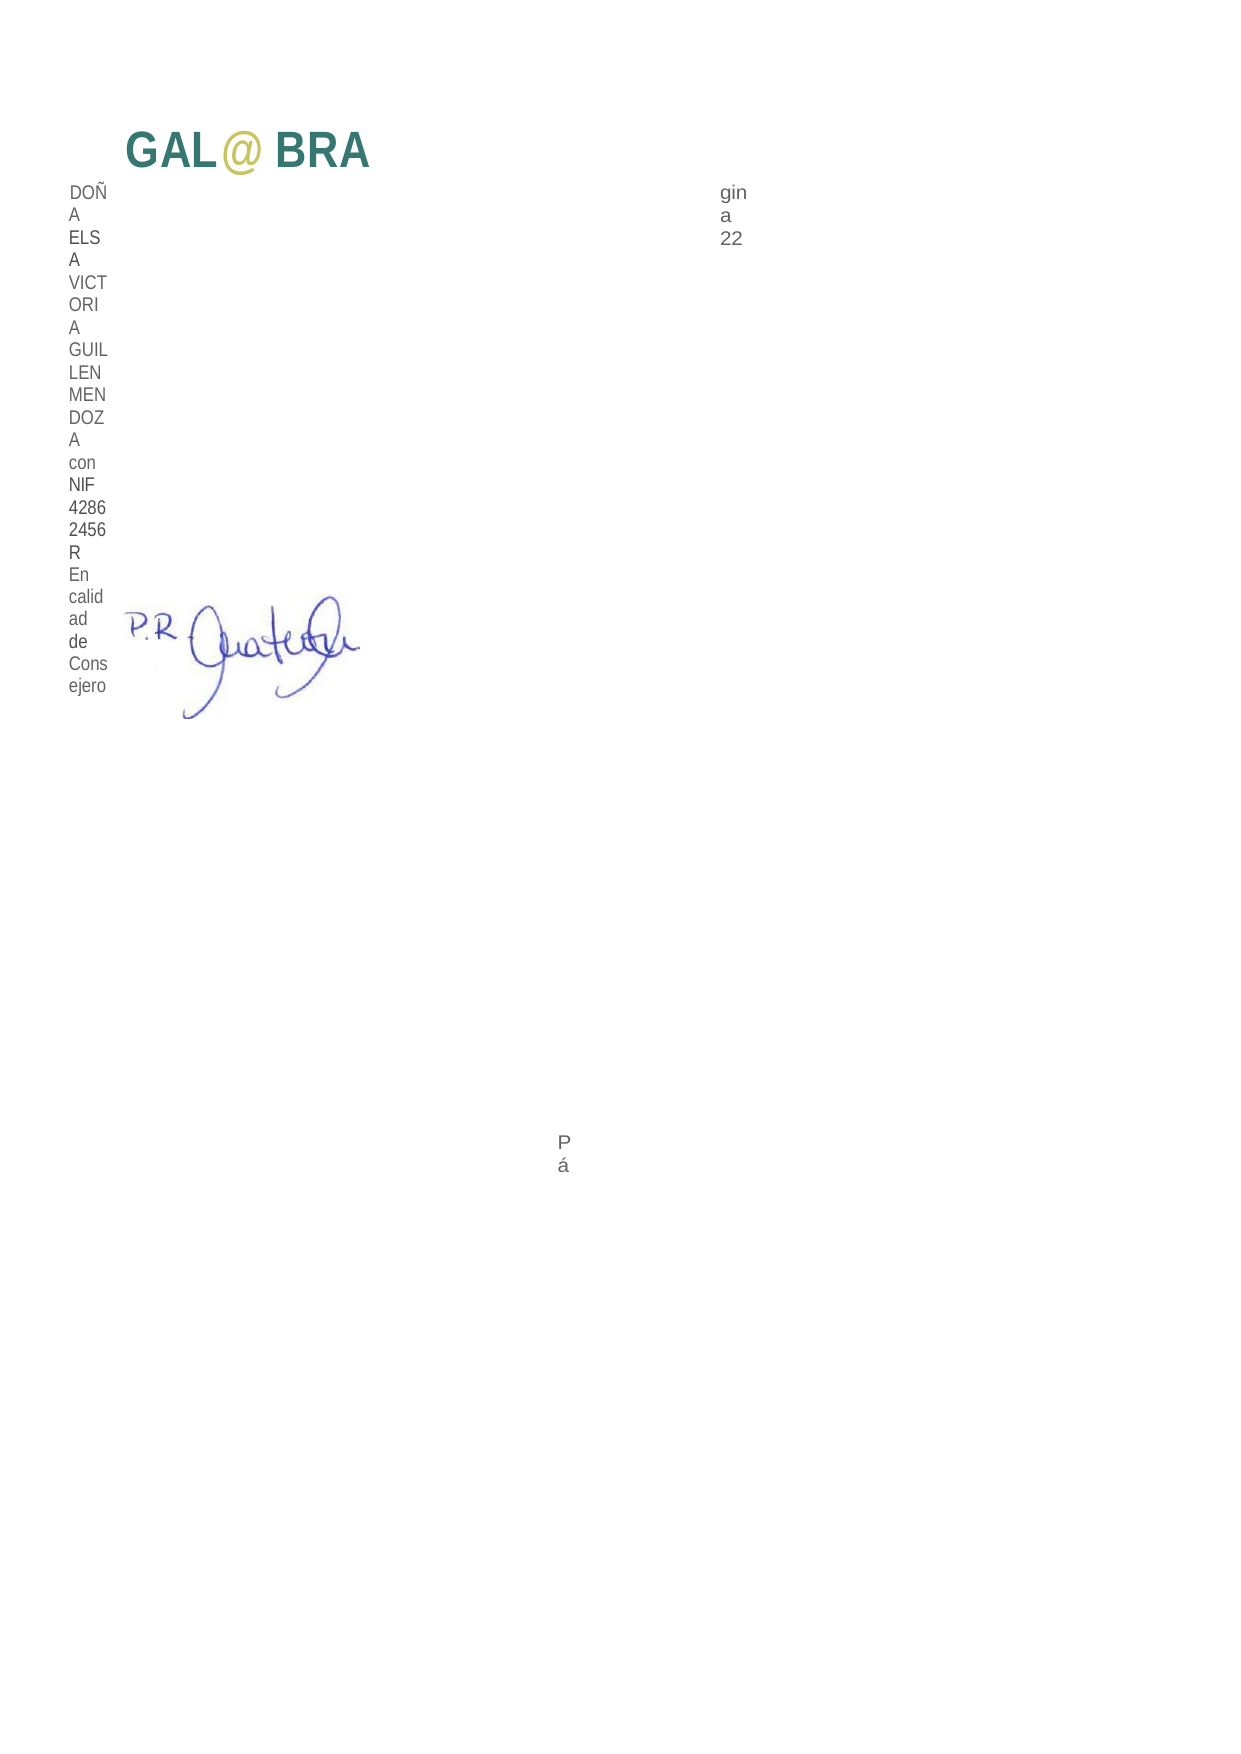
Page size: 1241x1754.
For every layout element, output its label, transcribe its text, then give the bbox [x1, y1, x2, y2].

text Página 22 [720, 181, 748, 249]
text DOÑA ELSA VICTORIA GUILLEN MENDOZA con NIF 42862456R [69, 181, 108, 564]
text En calidad de Consejero [69, 564, 109, 697]
